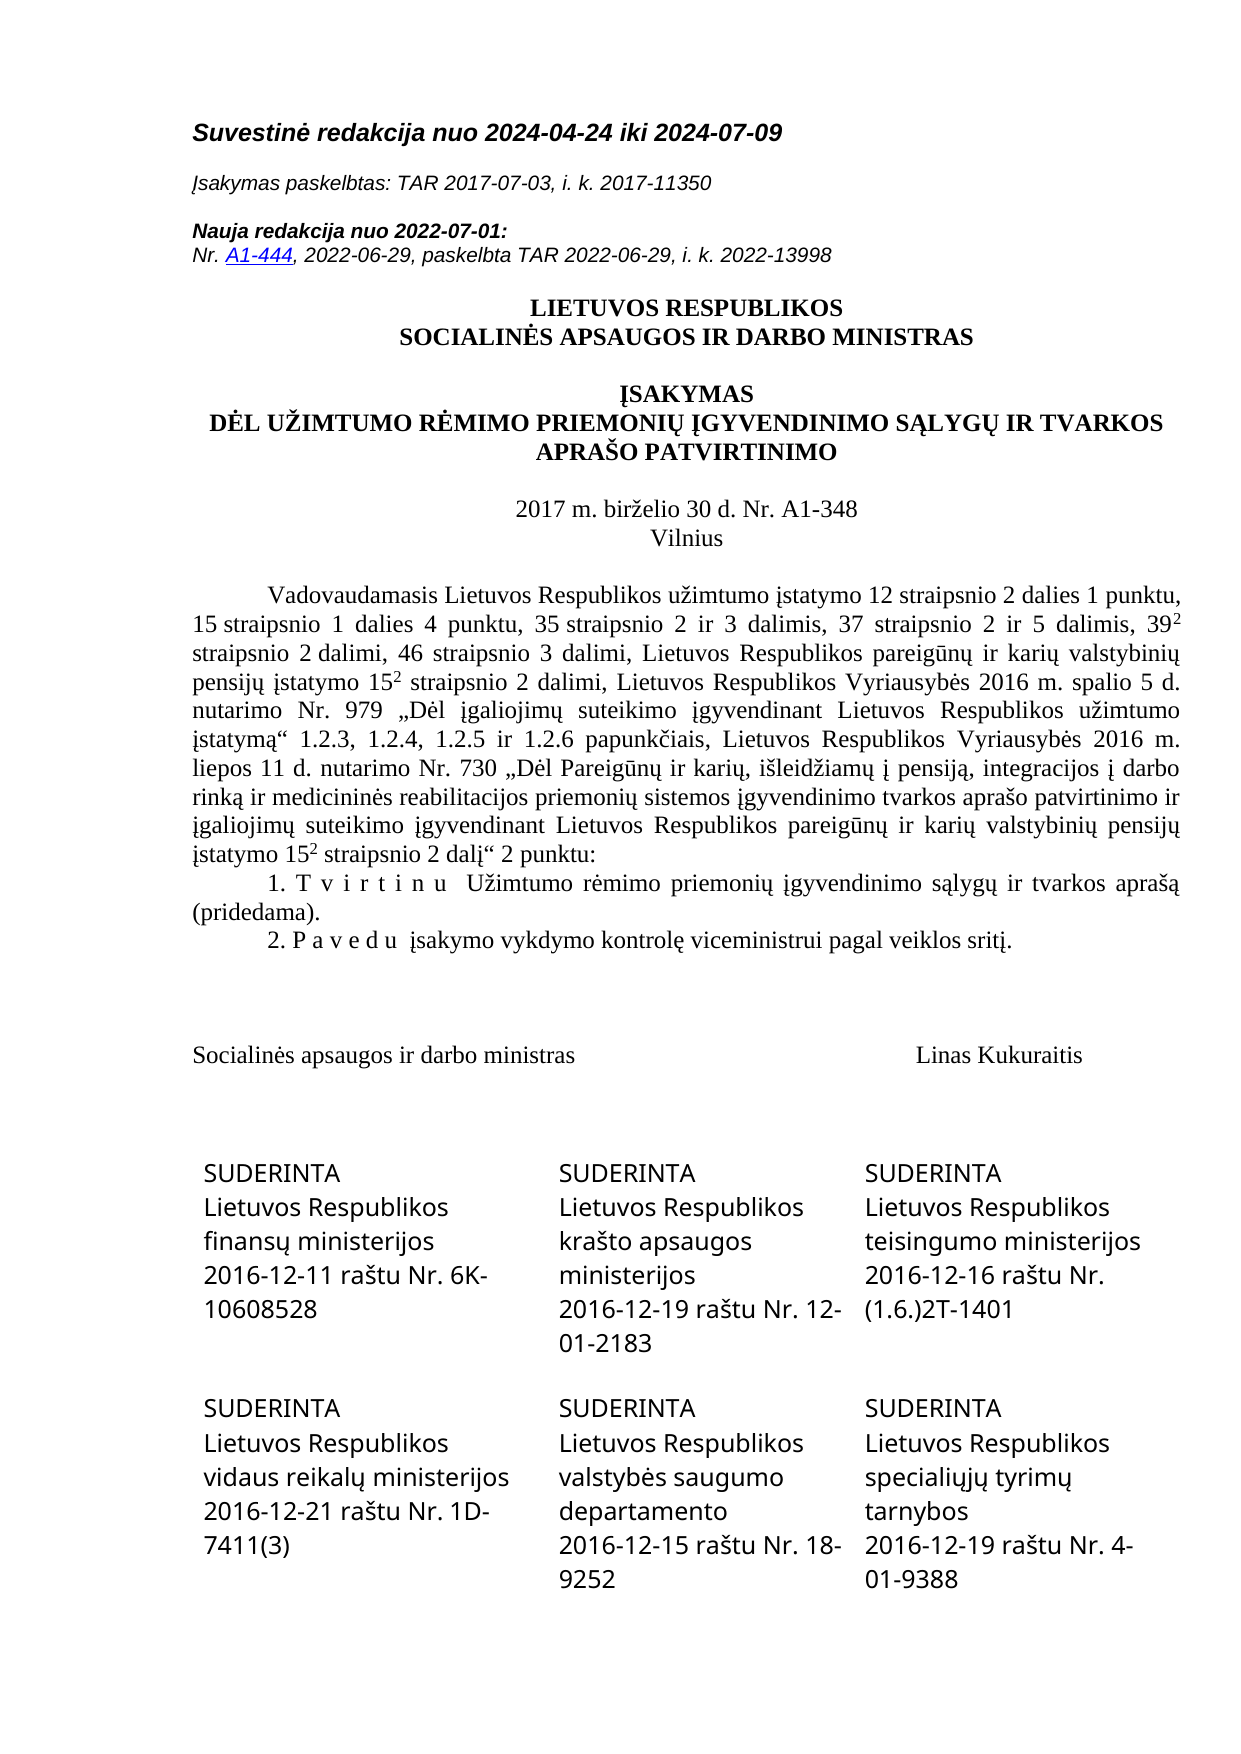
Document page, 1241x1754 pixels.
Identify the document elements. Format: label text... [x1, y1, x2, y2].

table_cell SUDERINTA Lietuvos Respublikos vidaus reikalų ministerijos 2016-12-21 raštu Nr. 1D-7411(3) [192, 1391, 547, 1596]
text Nauja redakcija nuo 2022-07-01: [192, 219, 1181, 243]
text Nr. A1-444, 2022-06-29, paskelbta TAR 2022-06-29, i. k. 2022-13998 [192, 243, 1181, 267]
table_header [192, 1098, 641, 1156]
text ĮSAKYMAS [192, 379, 1181, 408]
text Socialinės apsaugos ir darbo ministras Linas Kukuraitis [192, 1041, 1181, 1069]
text SOCIALINĖS APSAUGOS IR DARBO MINISTRAS [192, 322, 1181, 351]
table_header [641, 1098, 1103, 1156]
table_cell [192, 1596, 547, 1629]
table_cell SUDERINTA Lietuvos Respublikos krašto apsaugos ministerijos 2016-12-19 raštu Nr. 12-01-2183 [547, 1156, 853, 1391]
table_cell SUDERINTA Lietuvos Respublikos valstybės saugumo departamento 2016-12-15 raštu Nr. 18-9252 [547, 1391, 853, 1596]
text DĖL UŽIMTUMO RĖMIMO PRIEMONIŲ ĮGYVENDINIMO SĄLYGŲ IR TVARKOS APRAŠO PATVIRTINIMO [192, 408, 1181, 466]
text Vadovaudamasis Lietuvos Respublikos užimtumo įstatymo 12 straipsnio 2 dalies 1 punktu, 15 straipsnio 1 dalies 4 punktu, 35 straipsnio 2 ir 3 dalimis, 37 straipsnio 2 ir 5 dalimis, 392 straipsnio 2 dalimi, 46 straipsnio 3 dalimi, Lietuvos Respublikos pareigūnų ir karių valstybinių pensijų įstatymo 152 straipsnio 2 dalimi, Lietuvos Respublikos Vyriausybės 2016 m. spalio 5 d. nutarimo Nr. 979 „Dėl įgaliojimų suteikimo įgyvendinant Lietuvos Respublikos užimtumo įstatymą“ 1.2.3, 1.2.4, 1.2.5 ir 1.2.6 papunkčiais, Lietuvos Respublikos Vyriausybės 2016 m. liepos 11 d. nutarimo Nr. 730 „Dėl Pareigūnų ir karių, išleidžiamų į pensiją, integracijos į darbo rinką ir medicininės reabilitacijos priemonių sistemos įgyvendinimo tvarkos aprašo patvirtinimo ir įgaliojimų suteikimo įgyvendinant Lietuvos Respublikos pareigūnų ir karių valstybinių pensijų įstatymo 152 straipsnio 2 dalį“ 2 punktu: [192, 581, 1181, 868]
text 2. P a v e d u įsakymo vykdymo kontrolę viceministrui pagal veiklos sritį. [192, 926, 1181, 954]
text 2017 m. birželio 30 d. Nr. A1-348 Vilnius [192, 494, 1181, 552]
table_cell SUDERINTA Lietuvos Respublikos teisingumo ministerijos 2016-12-16 raštu Nr. (1.6.)2T-1401 [853, 1156, 1159, 1391]
text 1. T v i r t i n u Užimtumo rėmimo priemonių įgyvendinimo sąlygų ir tvarkos aprašą (pridedama). [192, 868, 1181, 926]
text Įsakymas paskelbtas: TAR 2017-07-03, i. k. 2017-11350 [192, 171, 1181, 195]
table_cell [547, 1596, 853, 1629]
table_cell SUDERINTA Lietuvos Respublikos specialiųjų tyrimų tarnybos 2016-12-19 raštu Nr. 4-01-9388 [853, 1391, 1159, 1596]
text Suvestinė redakcija nuo 2024-04-24 iki 2024-07-09 [192, 118, 1181, 147]
table_header [1103, 1098, 1159, 1156]
table_cell [853, 1596, 1159, 1629]
text LIETUVOS RESPUBLIKOS [192, 293, 1181, 322]
table_cell SUDERINTA Lietuvos Respublikos finansų ministerijos 2016-12-11 raštu Nr. 6K-10608528 [192, 1156, 547, 1391]
